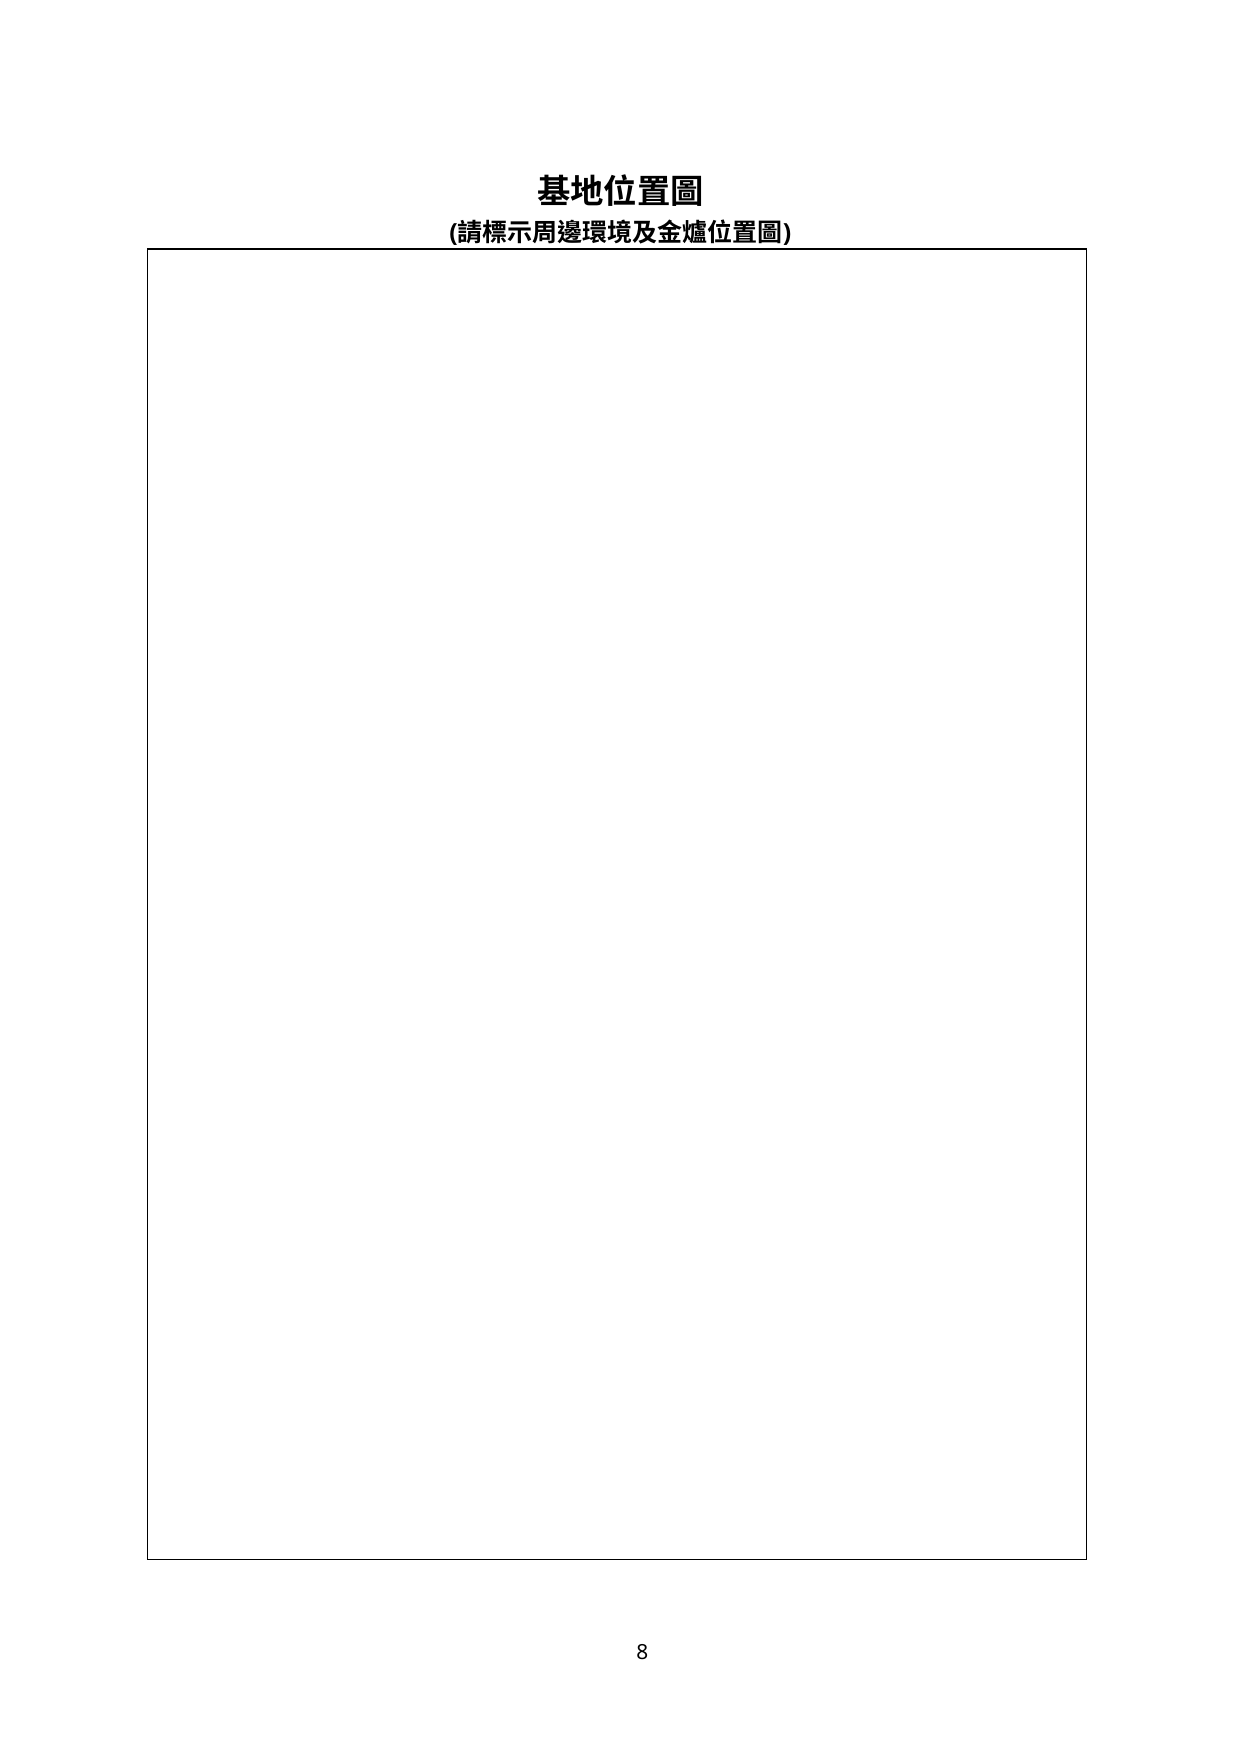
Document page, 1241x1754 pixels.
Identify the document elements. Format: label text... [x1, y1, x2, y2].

text (請標示周邊環境及金爐位置圖) [148, 213, 1092, 249]
text 基地位置圖 [148, 164, 1092, 213]
